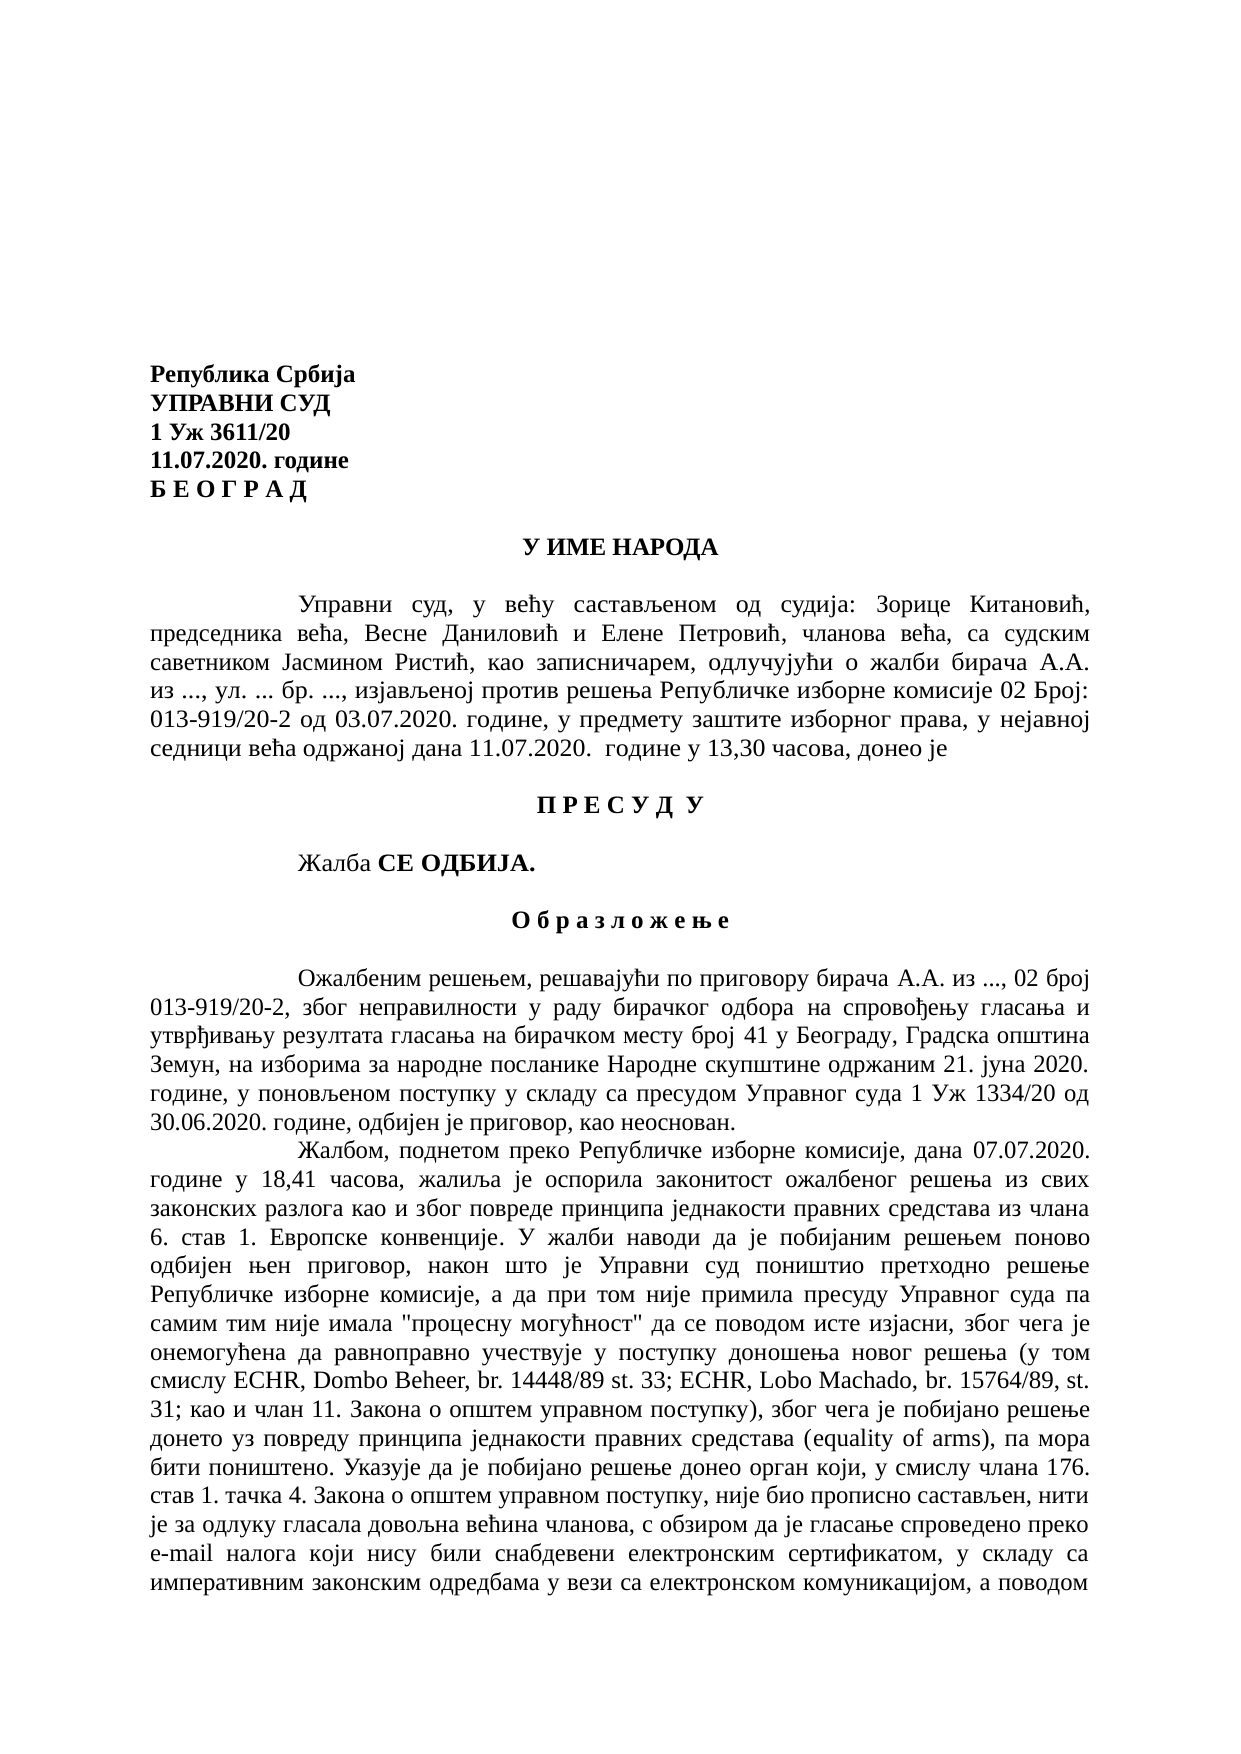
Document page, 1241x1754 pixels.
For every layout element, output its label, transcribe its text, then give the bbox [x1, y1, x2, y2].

text П Р Е С У Д У [150, 790, 1090, 819]
text УПРАВНИ СУД [150, 388, 1090, 417]
text 11.07.2020. године [150, 445, 1090, 474]
text Ожалбеним решењем, решавајући по приговору бирача A.A. из ..., 02 број 013-919/20-2, због неправилности у раду бирачког одбора на спровођењу гласања и утврђивању резултата гласања на бирачком месту број 41 у Београду, Градска општина Земун, на изборима за народне посланике Народне скупштине одржаним 21. јуна 2020. године, у поновљеном поступку у складу са пресудом Управног суда 1 Уж 1334/20 од 30.06.2020. године, одбијен је приговор, као неоснован. [150, 963, 1090, 1135]
text Б Е О Г Р А Д [150, 474, 1090, 503]
text Жалбом, поднетом преко Републичке изборне комисије, дана 07.07.2020. године у 18,41 часова, жалиља је оспорила законитост ожалбеног решења из свих законских разлога као и због повреде принципа једнакости правних средстава из члана 6. став 1. Европске конвенције. У жалби наводи да је побијаним решењем поново одбијен њен приговор, након што је Управни суд поништио претходно решење Републичке изборне комисије, а да при том није примила пресуду Управног суда па самим тим није имала "процесну могућност" да се поводом исте изјасни, због чега је онемогућена да равноправно учествује у поступку доношења новог решења (у том смислу ECHR, Dombo Beheer, br. 14448/89 st. 33; ECHR, Lobo Machado, br. 15764/89, st. 31; као и члан 11. Закона о општем управном поступку), због чега је побијано решење донето уз повреду принципа једнакости правних средстава (equality of arms), па мора бити поништено. Указује да је побијано решење донео орган који, у смислу члана 176. став 1. тачка 4. Закона о општем управном поступку, није био прописно састављен, нити је за одлуку гласала довољна већина чланова, с обзиром да је гласање спроведено преко e-mail налога који нису били снабдевени електронским сертификатом, у складу са императивним законским одредбама у вези са електронском комуникацијом, а поводом [150, 1135, 1090, 1595]
text 1 Уж 3611/20 [150, 417, 1090, 445]
text Република Србија [150, 148, 1090, 388]
text У ИМЕ НАРОДА [150, 532, 1090, 560]
text Жалба СЕ ОДБИЈА. [150, 848, 1090, 877]
text Управни суд, у већу састављеном од судија: Зорице Китановић, председника већа, Весне Даниловић и Елене Петровић, чланова већа, са судским саветником Јасмином Ристић, као записничарем, одлучујући о жалби бирача A.A. из ..., ул. ... бр. ..., изјављеној против решења Републичке изборне комисије 02 Број: 013-919/20-2 од 03.07.2020. године, у предмету заштите изборног права, у нејавној седници већа одржаној дана 11.07.2020. године у 13,30 часова, донео је [150, 589, 1090, 762]
text О б р а з л о ж е њ е [150, 905, 1090, 934]
